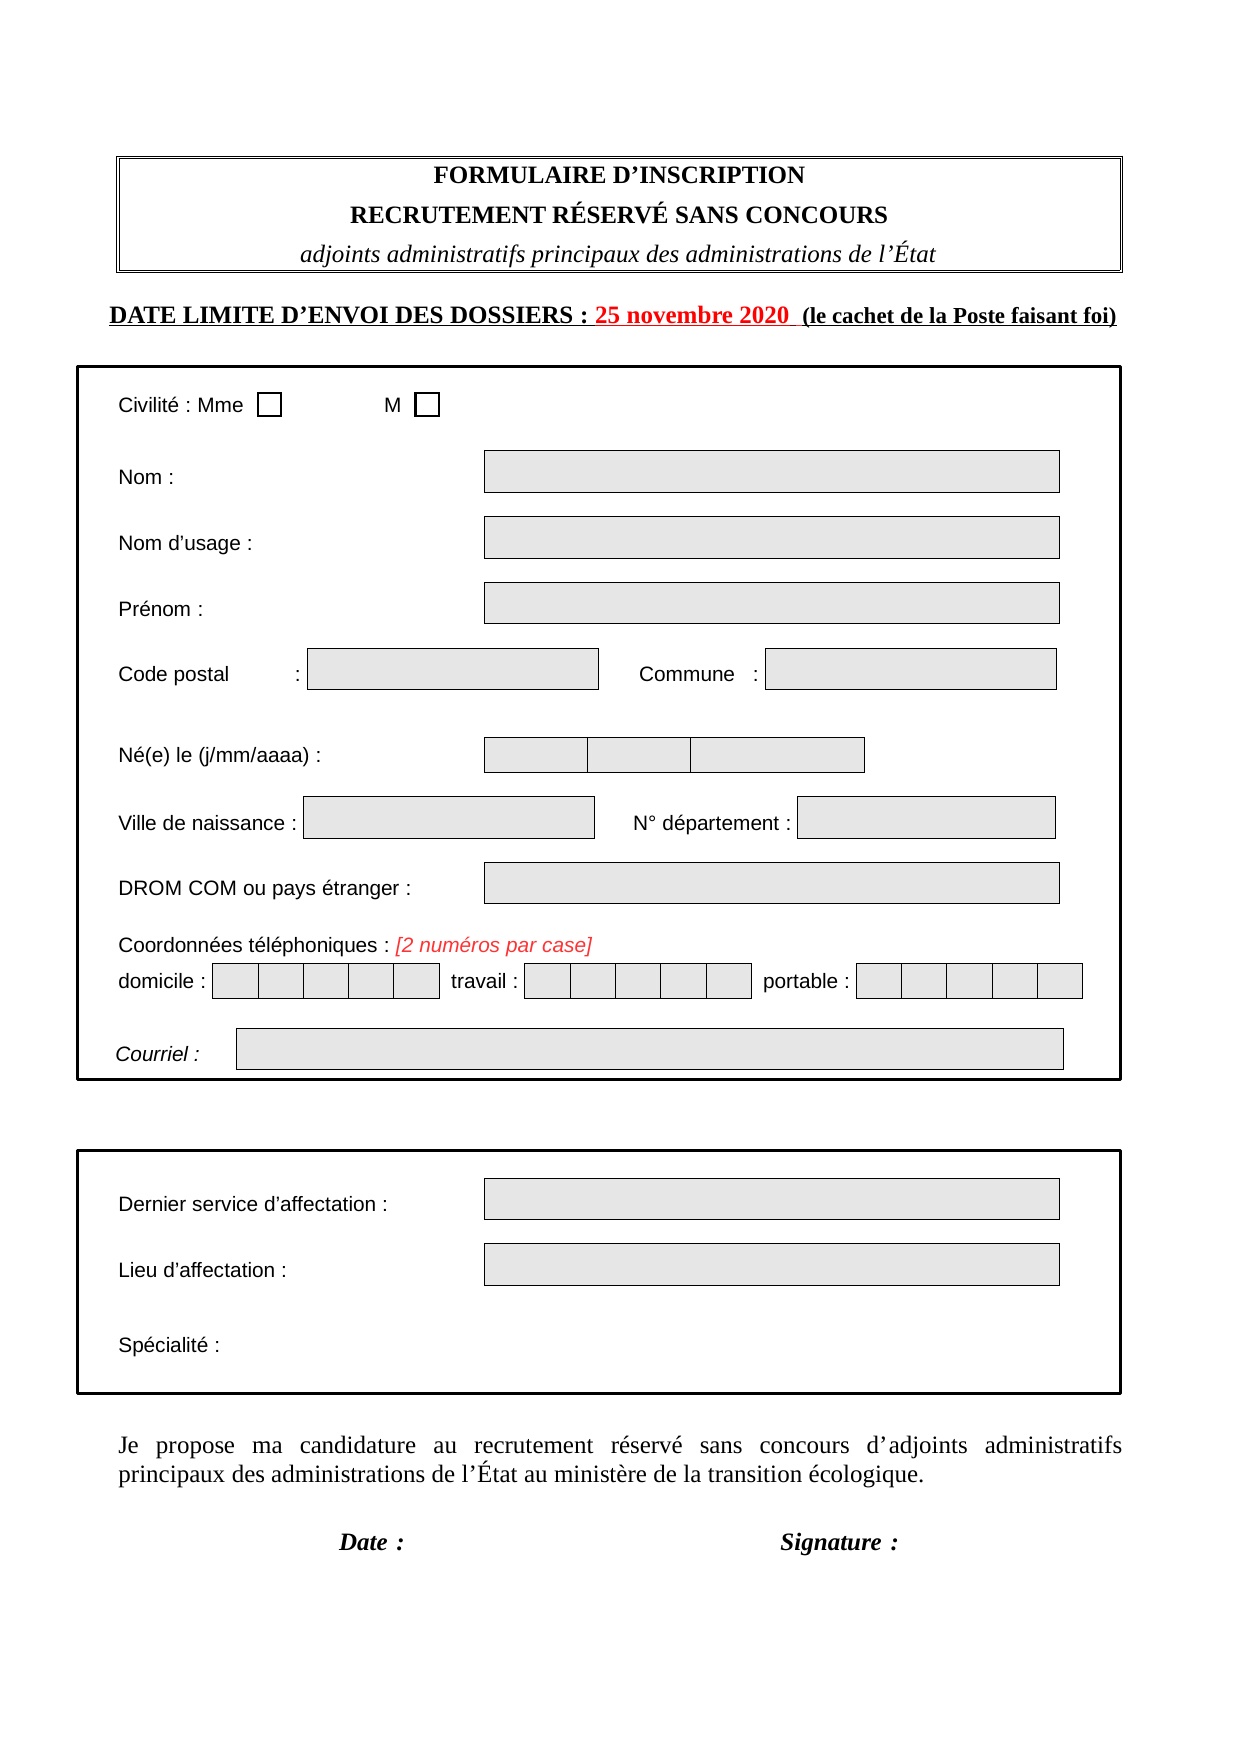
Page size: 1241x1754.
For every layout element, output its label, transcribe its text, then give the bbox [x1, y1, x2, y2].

text [1064, 1028, 1119, 1069]
text N° département : [595, 796, 797, 838]
text FORMULAIRE D’INSCRIPTION [120, 159, 1120, 189]
text Prénom : [118, 582, 484, 623]
text [1060, 516, 1119, 558]
text Dernier service d’affectation : [118, 1178, 484, 1219]
text [1056, 796, 1119, 838]
text Ville de naissance : [118, 796, 303, 838]
text domicile : [118, 963, 212, 998]
text RECRUTEMENT RÉSERVÉ SANS CONCOURS [120, 195, 1120, 228]
text [1060, 862, 1119, 903]
text [1057, 648, 1119, 689]
text [1060, 1178, 1119, 1219]
text [1083, 963, 1119, 998]
text portable : [752, 963, 856, 998]
text [1060, 450, 1119, 492]
text Nom : [118, 450, 484, 492]
text M [287, 383, 413, 426]
text Date : Signature : [118, 1527, 1122, 1556]
text DROM COM ou pays étranger : [118, 862, 484, 903]
text Nom d’usage : [118, 516, 484, 558]
text Spécialité : [118, 1333, 1119, 1357]
text Code postal : [118, 648, 307, 689]
text [1060, 1243, 1119, 1285]
text Lieu d’affectation : [118, 1243, 484, 1285]
text Coordonnées téléphoniques : [2 numéros par case] [118, 933, 1119, 957]
text adjoints administratifs principaux des administrations de l’État [117, 234, 1122, 272]
text Civilité : Mme [118, 383, 256, 426]
text Né(e) le (j/mm/aaaa) : [118, 737, 484, 772]
text Courriel : [103, 1028, 236, 1069]
text Commune : [599, 648, 765, 689]
text [1060, 582, 1119, 623]
text DATE LIMITE D’ENVOI DES DOSSIERS : 25 novembre 2020 (le cachet de la Poste faisant foi) [103, 299, 1122, 328]
text [865, 737, 1119, 772]
text [444, 383, 1119, 426]
text Je propose ma candidature au recrutement réservé sans concours d’adjoints administratifs principaux des administrations de l’État au ministère de la transition écologique. [118, 1429, 1122, 1488]
text travail : [440, 963, 524, 998]
